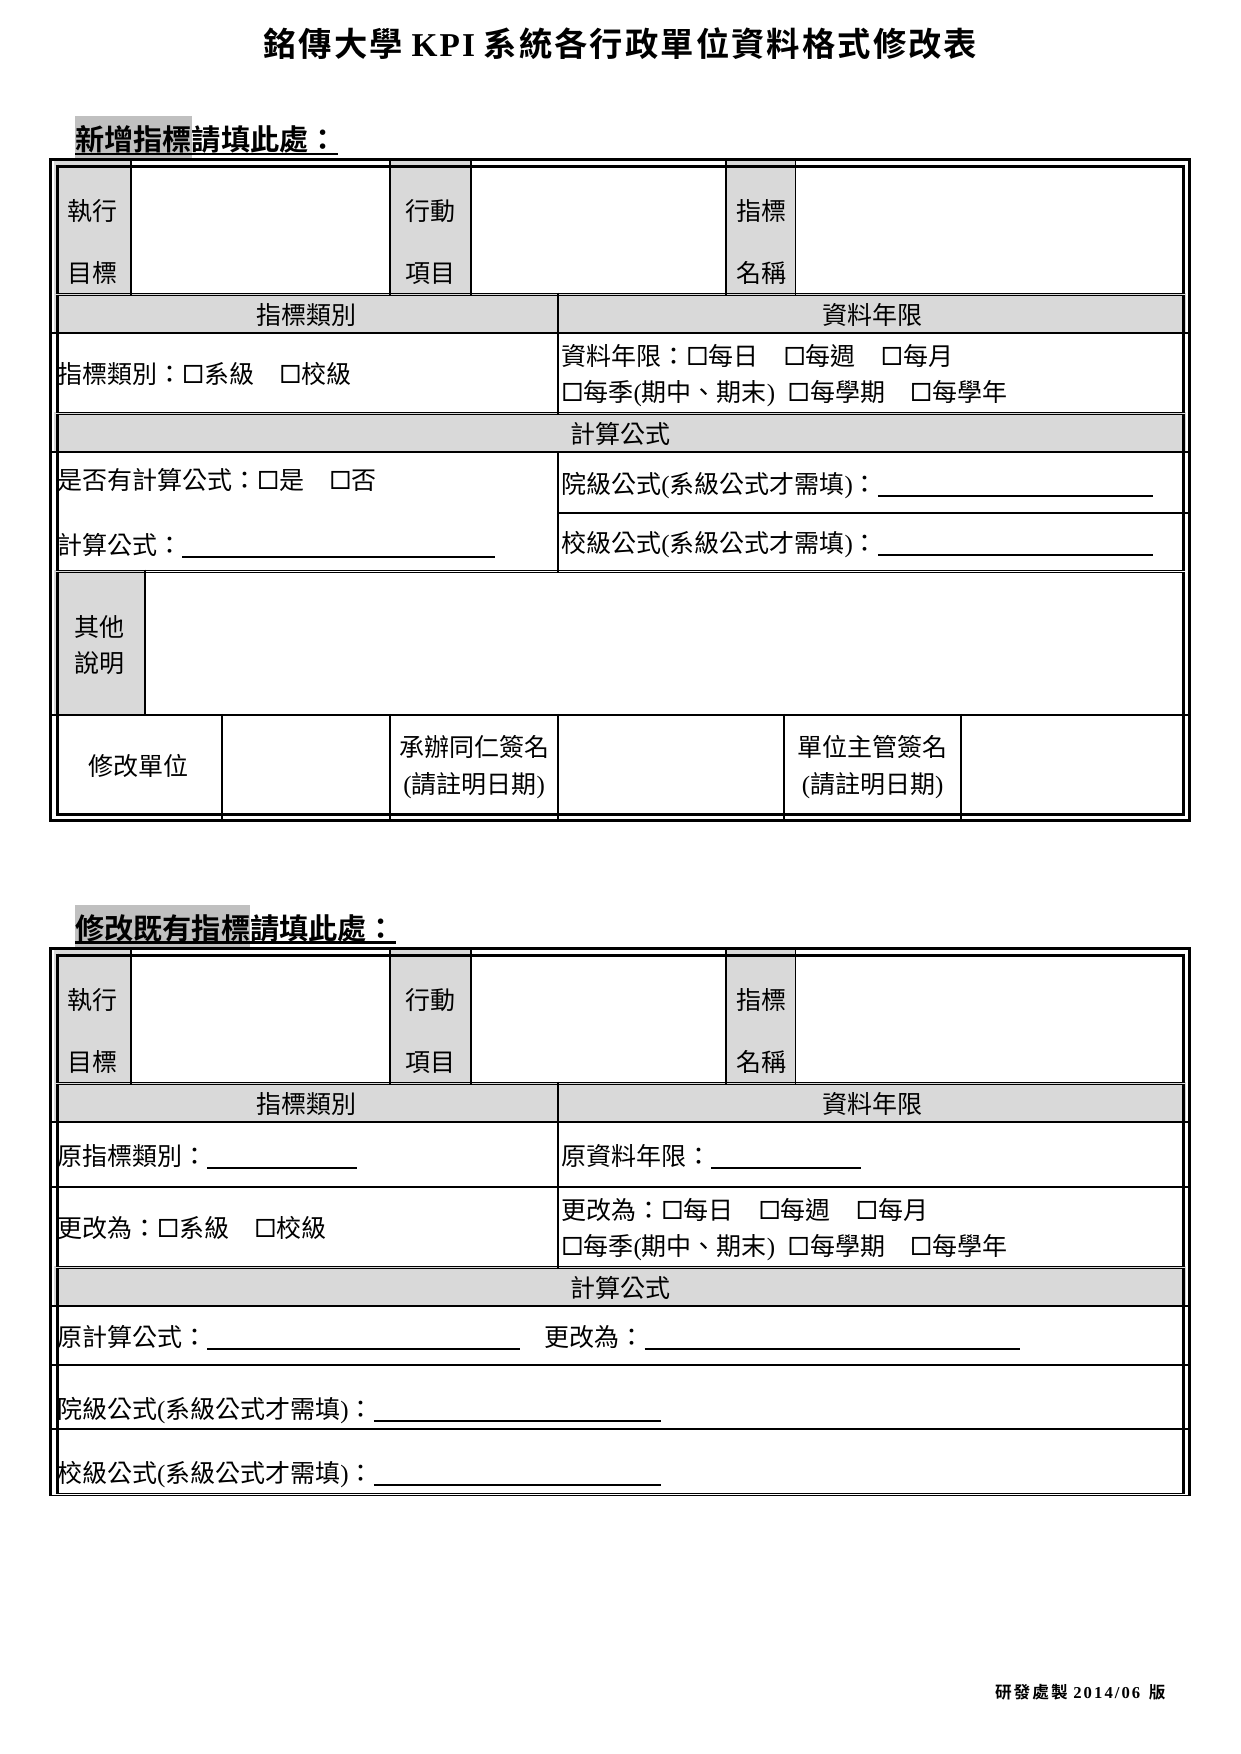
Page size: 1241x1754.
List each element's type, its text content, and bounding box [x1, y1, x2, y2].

table_cell [559, 716, 783, 813]
table_cell 修改單位 [59, 716, 221, 813]
table_cell 資料年限 [559, 1085, 1182, 1121]
text 新增指標請填此處： [75, 96, 1165, 158]
table_header 指標 名稱 [727, 957, 795, 1082]
table_header 指標 名稱 [727, 168, 795, 293]
table_header 執行 目標 [54, 161, 130, 293]
table_header [472, 957, 725, 1082]
table_cell 承辦同仁簽名(請註明日期) [391, 716, 557, 813]
table_cell 單位主管簽名 (請註明日期) [785, 716, 960, 813]
table_header 行動 項目 [391, 957, 470, 1082]
table_cell 校級公式(系級公式才需填)： [559, 514, 1182, 569]
table_cell [962, 716, 1182, 813]
table_header [132, 161, 389, 165]
table_header [727, 161, 795, 165]
table_cell 指標類別：系級 校級 [59, 334, 557, 412]
table_header [391, 950, 470, 954]
table_cell [223, 716, 389, 813]
table_header [472, 168, 725, 293]
table_header [796, 957, 1182, 1082]
table_header 行動 項目 [391, 168, 470, 293]
table_header [472, 950, 725, 954]
table_cell 原資料年限： [559, 1123, 1182, 1186]
table_cell 院級公式(系級公式才需填)： [559, 453, 1182, 512]
table_header [132, 950, 389, 954]
table_header [132, 168, 389, 293]
table_cell 計算公式 [59, 415, 1182, 451]
table_cell 資料年限 [559, 296, 1182, 332]
table_header [472, 161, 725, 165]
table_cell 資料年限：每日 每週 每月 每季(期中、期末) 每學期 每學年 [559, 334, 1182, 412]
text 修改既有指標請填此處： [75, 885, 1165, 947]
table_cell 原計算公式： 更改為： [59, 1307, 1182, 1364]
table_header [727, 950, 795, 954]
table_cell 更改為：每日 每週 每月 每季(期中、期末) 每學期 每學年 [559, 1188, 1182, 1266]
table_cell 院級公式(系級公式才需填)： [59, 1366, 1182, 1428]
table_cell 更改為：系級 校級 [59, 1188, 557, 1266]
table_header [796, 950, 1186, 1082]
table_header [132, 957, 389, 1082]
table_header [796, 161, 1186, 293]
table_cell 指標類別 [59, 296, 557, 332]
table_cell 是否有計算公式：是 否 計算公式： [59, 453, 557, 569]
table_cell 校級公式(系級公式才需填)： [59, 1430, 1182, 1492]
table_cell 其他 說明 [59, 573, 144, 714]
table_header 執行 目標 [54, 950, 130, 1082]
table_cell [146, 573, 1182, 714]
table_cell 原指標類別： [59, 1123, 557, 1186]
table_header [796, 168, 1182, 293]
table_header [391, 161, 470, 165]
table_cell 計算公式 [59, 1269, 1182, 1305]
table_cell 指標類別 [59, 1085, 557, 1121]
